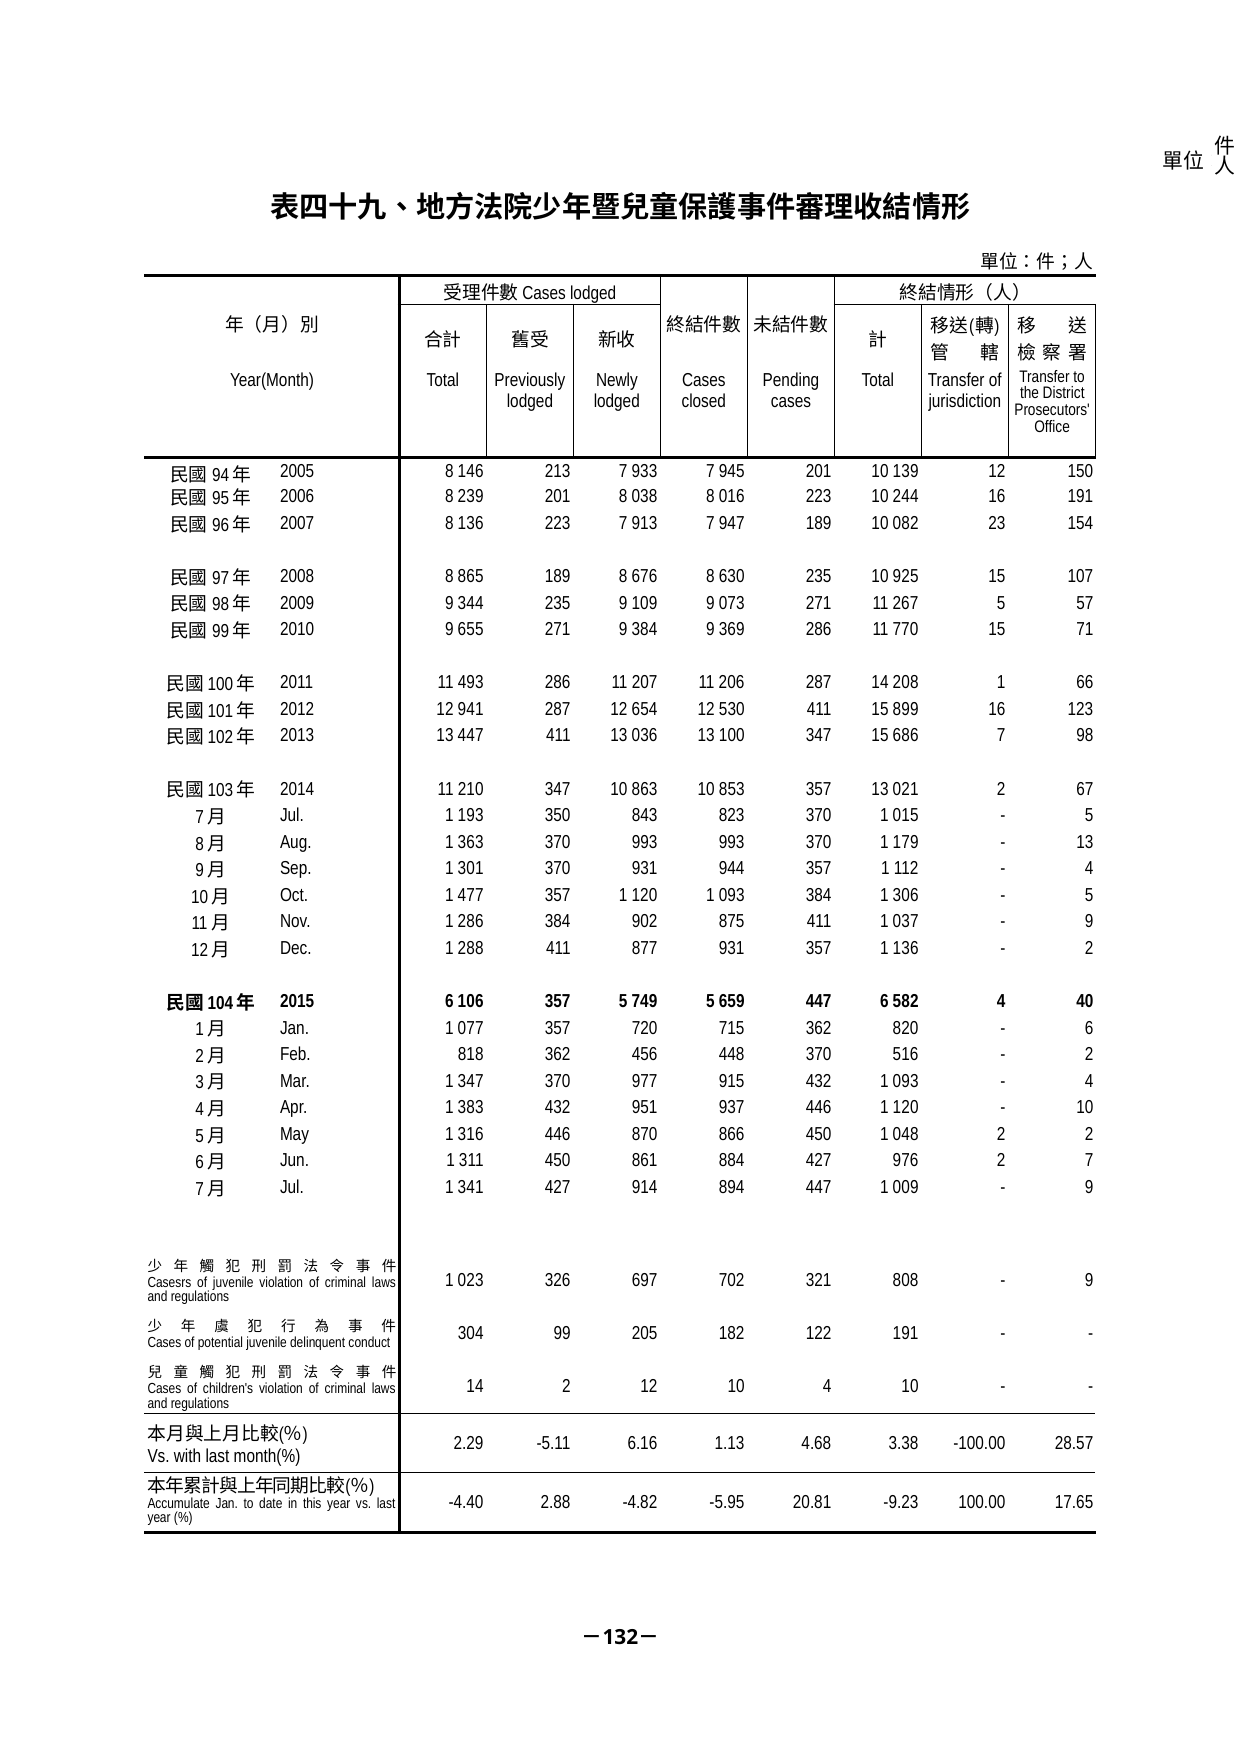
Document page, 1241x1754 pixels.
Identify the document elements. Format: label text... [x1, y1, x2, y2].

table_cell 11 770 [834, 616, 921, 642]
table_cell 3月 [144, 1067, 277, 1094]
table_cell May [277, 1120, 398, 1147]
table_cell 11 206 [660, 669, 747, 695]
table_cell [144, 749, 277, 775]
table_cell 884 [660, 1147, 747, 1173]
table_cell [573, 961, 660, 987]
table_cell 14 [401, 1359, 486, 1412]
table_cell [573, 1227, 660, 1253]
table_cell 16 [921, 483, 1008, 509]
table_cell [486, 749, 573, 775]
table_cell 2 [1008, 1120, 1096, 1147]
table_cell 7 [1008, 1147, 1096, 1173]
table_cell 357 [747, 855, 834, 881]
table_cell 370 [747, 1041, 834, 1067]
table_cell 4 [1008, 855, 1096, 881]
table_cell [401, 961, 486, 987]
table_cell [1008, 536, 1096, 562]
table_cell 411 [486, 934, 573, 961]
table_cell 10 [834, 1359, 921, 1412]
table_cell 877 [573, 934, 660, 961]
table_cell 213 [486, 459, 573, 483]
table_cell 28.57 [1008, 1413, 1096, 1472]
table_cell 12 530 [660, 695, 747, 722]
table_cell 12 654 [573, 695, 660, 722]
table_cell 107 [1008, 563, 1096, 589]
table_cell 370 [486, 855, 573, 881]
table_cell 2.88 [486, 1473, 573, 1531]
table_cell 4 [747, 1359, 834, 1412]
table_cell 1 015 [834, 802, 921, 828]
table_cell 370 [486, 828, 573, 855]
table_cell 357 [747, 775, 834, 802]
table_cell [1008, 1227, 1096, 1253]
table_header 終結情形（人） [835, 277, 1096, 304]
table_cell 357 [486, 1014, 573, 1041]
table_cell 432 [486, 1094, 573, 1120]
table_cell 944 [660, 855, 747, 881]
table_cell 1 [921, 669, 1008, 695]
table_cell - [921, 828, 1008, 855]
table_cell 915 [660, 1067, 747, 1094]
table_cell 5 [1008, 802, 1096, 828]
table_cell 2 [1008, 1041, 1096, 1067]
table_cell [1008, 961, 1096, 987]
table_cell [573, 536, 660, 562]
table_cell [834, 642, 921, 669]
table_cell 384 [747, 881, 834, 908]
table_cell - [921, 934, 1008, 961]
table_cell 447 [747, 988, 834, 1014]
table_cell 4.68 [747, 1414, 834, 1472]
table_cell 370 [747, 802, 834, 828]
table_cell 1 112 [834, 855, 921, 881]
table_cell 154 [1008, 509, 1096, 536]
table_cell 8 016 [660, 483, 747, 509]
table_cell 8 676 [573, 563, 660, 589]
table_cell 7 945 [660, 459, 747, 483]
table_cell 2011 [277, 669, 398, 695]
table_cell 286 [747, 616, 834, 642]
table_cell - [921, 1067, 1008, 1094]
table_cell 2015 [277, 988, 398, 1014]
table_cell 57 [1008, 589, 1096, 616]
table_cell 993 [660, 828, 747, 855]
table_cell 9 369 [660, 616, 747, 642]
table_header 終結件數 [661, 277, 747, 369]
table_cell 1 347 [401, 1067, 486, 1094]
table_cell 66 [1008, 669, 1096, 695]
table_cell 2月 [144, 1041, 277, 1067]
table_cell [747, 536, 834, 562]
table_cell 2 [921, 1147, 1008, 1173]
table_cell 1 048 [834, 1120, 921, 1147]
table_cell 2 [921, 1120, 1008, 1147]
table_cell 191 [1008, 483, 1096, 509]
table_cell 2008 [277, 563, 398, 589]
table_cell 446 [747, 1094, 834, 1120]
table_cell Total [401, 369, 486, 451]
table_cell 808 [834, 1253, 921, 1306]
table_cell Jul. [277, 802, 398, 828]
table_cell 13 100 [660, 722, 747, 748]
table_cell 1 301 [401, 855, 486, 881]
table_cell 914 [573, 1174, 660, 1200]
table_cell 民國 97年 [144, 563, 277, 589]
table_cell 8 630 [660, 563, 747, 589]
table_cell 715 [660, 1014, 747, 1041]
table_cell 1 383 [401, 1094, 486, 1120]
table_cell 9 [1008, 1174, 1096, 1200]
table_cell 15 [921, 616, 1008, 642]
table_cell 17.65 [1008, 1472, 1096, 1531]
table_cell 2006 [277, 483, 398, 509]
table_cell [747, 961, 834, 987]
table_cell 12月 [144, 934, 277, 961]
table_cell 11月 [144, 908, 277, 934]
table_cell 8 239 [401, 483, 486, 509]
table_cell 875 [660, 908, 747, 934]
table_cell 4 [1008, 1067, 1096, 1094]
table_cell Jan. [277, 1014, 398, 1041]
table_cell Cases closed [661, 369, 747, 451]
table_cell 516 [834, 1041, 921, 1067]
table_cell 移送(轉)管轄 [922, 305, 1008, 369]
table_cell [573, 1200, 660, 1227]
table_cell 861 [573, 1147, 660, 1173]
table_cell 951 [573, 1094, 660, 1120]
table_cell 384 [486, 908, 573, 934]
table_cell [277, 642, 398, 669]
table_cell 舊受 [487, 305, 573, 369]
table_cell 870 [573, 1120, 660, 1147]
table_cell - [1008, 1359, 1096, 1412]
table_cell 10 139 [834, 459, 921, 483]
table_cell Jul. [277, 1174, 398, 1200]
table_cell 20.81 [747, 1473, 834, 1531]
table_cell [144, 1227, 277, 1253]
table_cell 7 913 [573, 509, 660, 536]
table_cell 2009 [277, 589, 398, 616]
table_cell Transfer to the District Prosecutors' Office [1009, 369, 1095, 451]
table_cell 11 207 [573, 669, 660, 695]
table_cell - [921, 1359, 1008, 1412]
table_cell Dec. [277, 934, 398, 961]
table_cell [573, 749, 660, 775]
table_cell [277, 1227, 398, 1253]
table_cell 2010 [277, 616, 398, 642]
table_cell 223 [747, 483, 834, 509]
table_cell -4.82 [573, 1473, 660, 1531]
table_cell [277, 1200, 398, 1227]
table_cell 9 [1008, 1253, 1096, 1306]
table_cell 357 [486, 881, 573, 908]
table_cell 122 [747, 1306, 834, 1359]
table_cell 5月 [144, 1120, 277, 1147]
table_cell [834, 749, 921, 775]
table_cell Transfer of jurisdiction [922, 369, 1008, 451]
table_cell [660, 1200, 747, 1227]
table_cell 13 021 [834, 775, 921, 802]
table_cell - [921, 802, 1008, 828]
table_cell - [921, 1253, 1008, 1306]
table_cell 本年累計與上年同期比較(％) Accumulate Jan. to date in this year vs. last year (%) [144, 1473, 398, 1531]
table_cell Jun. [277, 1147, 398, 1173]
table_cell 1月 [144, 1014, 277, 1041]
table_cell [834, 1227, 921, 1253]
table_cell 9 109 [573, 589, 660, 616]
table_cell 370 [486, 1067, 573, 1094]
table_cell 8 136 [401, 509, 486, 536]
table_cell - [921, 1041, 1008, 1067]
table_cell 7月 [144, 1174, 277, 1200]
table_cell 10 [1008, 1094, 1096, 1120]
table_cell 15 686 [834, 722, 921, 748]
table_cell [921, 749, 1008, 775]
table_cell 1 341 [401, 1174, 486, 1200]
table_cell 9 655 [401, 616, 486, 642]
table_cell 2 [921, 775, 1008, 802]
table_cell [921, 1227, 1008, 1253]
table_cell 民國101年 [144, 695, 277, 722]
table_cell [144, 961, 277, 987]
table_cell - [921, 1306, 1008, 1359]
table_cell 1 120 [573, 881, 660, 908]
table_cell 1 077 [401, 1014, 486, 1041]
table_cell 計 [835, 305, 921, 369]
text 件人 [1212, 134, 1240, 178]
table_cell 1 136 [834, 934, 921, 961]
table_cell 14 208 [834, 669, 921, 695]
table_cell -100.00 [921, 1414, 1008, 1472]
table_cell 235 [486, 589, 573, 616]
table_cell 3.38 [834, 1414, 921, 1472]
table_cell Year(Month) [144, 369, 398, 451]
table_cell 894 [660, 1174, 747, 1200]
table_cell 123 [1008, 695, 1096, 722]
table_cell 977 [573, 1067, 660, 1094]
table_cell 931 [573, 855, 660, 881]
table_cell 移送 檢察署 [1009, 305, 1095, 369]
table_cell 823 [660, 802, 747, 828]
table_cell [486, 536, 573, 562]
table_cell 99 [486, 1306, 573, 1359]
table_cell 9 344 [401, 589, 486, 616]
table_cell [401, 536, 486, 562]
table_cell 432 [747, 1067, 834, 1094]
table_cell 350 [486, 802, 573, 828]
table_cell 新收 [574, 305, 660, 369]
table_cell 304 [401, 1306, 486, 1359]
table_cell 818 [401, 1041, 486, 1067]
table_cell [1008, 749, 1096, 775]
table_cell 287 [747, 669, 834, 695]
table_cell 10月 [144, 881, 277, 908]
table_cell 411 [486, 722, 573, 748]
table_cell 937 [660, 1094, 747, 1120]
table_cell 2012 [277, 695, 398, 722]
table_cell 2 [486, 1359, 573, 1412]
text 單位：件；人 [148, 247, 1092, 274]
table_header 年（月）別 [144, 277, 398, 369]
table_cell 10 [660, 1359, 747, 1412]
table_cell 1 363 [401, 828, 486, 855]
table_cell 2013 [277, 722, 398, 748]
table_cell [747, 749, 834, 775]
table_cell 456 [573, 1041, 660, 1067]
table_cell [401, 642, 486, 669]
table_cell 民國103年 [144, 775, 277, 802]
table_cell [486, 642, 573, 669]
table_cell 150 [1008, 459, 1096, 483]
table_cell - [1008, 1306, 1096, 1359]
table_cell 5 [1008, 881, 1096, 908]
table_cell 8 146 [401, 459, 486, 483]
table_cell 13 036 [573, 722, 660, 748]
table_cell 287 [486, 695, 573, 722]
table_cell [277, 961, 398, 987]
table_cell 100.00 [921, 1473, 1008, 1531]
table_cell [277, 749, 398, 775]
table_cell [486, 961, 573, 987]
table_cell 2.29 [401, 1414, 486, 1472]
table_cell -4.40 [401, 1473, 486, 1531]
table_cell 976 [834, 1147, 921, 1173]
table_cell - [921, 1094, 1008, 1120]
table_cell [401, 1200, 486, 1227]
table_cell 182 [660, 1306, 747, 1359]
table_cell 370 [747, 828, 834, 855]
table_cell 12 [573, 1359, 660, 1412]
table_cell [747, 642, 834, 669]
table_cell 201 [747, 459, 834, 483]
table_cell 6 582 [834, 988, 921, 1014]
table_cell 1 037 [834, 908, 921, 934]
table_cell 1 023 [401, 1253, 486, 1306]
table_cell 7 933 [573, 459, 660, 483]
table_cell -5.95 [660, 1473, 747, 1531]
table_cell 286 [486, 669, 573, 695]
table_cell 9 073 [660, 589, 747, 616]
table_cell 2007 [277, 509, 398, 536]
table_cell 2005 [277, 459, 398, 483]
table_cell 98 [1008, 722, 1096, 748]
table_cell 1 477 [401, 881, 486, 908]
table_cell 447 [747, 1174, 834, 1200]
table_cell Oct. [277, 881, 398, 908]
table_cell 223 [486, 509, 573, 536]
table_cell 347 [747, 722, 834, 748]
table_cell 10 925 [834, 563, 921, 589]
table_cell 8 038 [573, 483, 660, 509]
table_cell 1 009 [834, 1174, 921, 1200]
table_cell Nov. [277, 908, 398, 934]
table_cell 民國 98年 [144, 589, 277, 616]
table_cell 362 [747, 1014, 834, 1041]
table_cell [1008, 642, 1096, 669]
table_cell 347 [486, 775, 573, 802]
table_cell Mar. [277, 1067, 398, 1094]
table_cell 9 384 [573, 616, 660, 642]
table_cell 10 853 [660, 775, 747, 802]
table_cell 271 [747, 589, 834, 616]
table_cell 民國 99年 [144, 616, 277, 642]
table_cell 235 [747, 563, 834, 589]
table_cell 205 [573, 1306, 660, 1359]
table_cell 5 749 [573, 988, 660, 1014]
table_cell 9月 [144, 855, 277, 881]
table_cell 411 [747, 695, 834, 722]
table_cell 326 [486, 1253, 573, 1306]
table_cell [660, 1227, 747, 1253]
table_cell 6.16 [573, 1414, 660, 1472]
table_cell 1 093 [660, 881, 747, 908]
table_cell 1.13 [660, 1414, 747, 1472]
table_cell 12 941 [401, 695, 486, 722]
table_cell [660, 749, 747, 775]
table_cell 1 179 [834, 828, 921, 855]
table_cell 1 120 [834, 1094, 921, 1120]
table_cell [747, 1227, 834, 1253]
table_cell 民國104年 [144, 988, 277, 1014]
table_cell 民國 95年 [144, 483, 277, 509]
table_cell [921, 536, 1008, 562]
table_cell 16 [921, 695, 1008, 722]
table_cell Apr. [277, 1094, 398, 1120]
table_cell 10 863 [573, 775, 660, 802]
table_cell 7 [921, 722, 1008, 748]
table_cell 10 082 [834, 509, 921, 536]
table_cell [144, 536, 277, 562]
table_cell 191 [834, 1306, 921, 1359]
table_cell 448 [660, 1041, 747, 1067]
table_cell [573, 642, 660, 669]
table_cell [486, 1227, 573, 1253]
table_cell 362 [486, 1041, 573, 1067]
table_cell 820 [834, 1014, 921, 1041]
table_cell [660, 642, 747, 669]
table_cell [921, 1200, 1008, 1227]
table_cell 1 093 [834, 1067, 921, 1094]
table_cell 902 [573, 908, 660, 934]
table_cell 67 [1008, 775, 1096, 802]
table_cell 843 [573, 802, 660, 828]
table_cell 6 [1008, 1014, 1096, 1041]
table_cell 1 288 [401, 934, 486, 961]
table_cell [401, 749, 486, 775]
table_header 受理件數Cases lodged [401, 277, 660, 304]
table_cell - [921, 855, 1008, 881]
table_cell 720 [573, 1014, 660, 1041]
table_cell [660, 536, 747, 562]
text 表四十九、地方法院少年暨兒童保護事件審理收結情形 [148, 183, 1092, 225]
table_cell 15 899 [834, 695, 921, 722]
table_cell 13 447 [401, 722, 486, 748]
table_cell 1 286 [401, 908, 486, 934]
table_cell Previously lodged [487, 369, 573, 451]
table_cell 40 [1008, 988, 1096, 1014]
table_cell 13 [1008, 828, 1096, 855]
table_cell 5 659 [660, 988, 747, 1014]
table_cell [144, 642, 277, 669]
table_cell 357 [486, 988, 573, 1014]
table_cell [834, 1200, 921, 1227]
table_cell 合計 [401, 305, 486, 369]
table_cell 450 [486, 1147, 573, 1173]
table_cell Feb. [277, 1041, 398, 1067]
table_cell 6月 [144, 1147, 277, 1173]
table_cell 411 [747, 908, 834, 934]
table_cell 本月與上月比較(％) Vs. with last month(%) [144, 1414, 398, 1472]
table_cell 189 [486, 563, 573, 589]
table_cell 450 [747, 1120, 834, 1147]
table_cell 民國 94年 [144, 459, 277, 483]
text 單位： [1162, 144, 1212, 169]
table_header 未結件數 [748, 277, 834, 369]
table_cell 446 [486, 1120, 573, 1147]
table_cell 2014 [277, 775, 398, 802]
table_cell - [921, 1014, 1008, 1041]
table_cell 民國 96年 [144, 509, 277, 536]
table_cell [486, 1200, 573, 1227]
table_cell 1 306 [834, 881, 921, 908]
table_cell Aug. [277, 828, 398, 855]
table_cell 8 865 [401, 563, 486, 589]
table_cell [144, 1200, 277, 1227]
table_cell 201 [486, 483, 573, 509]
table_cell [401, 1227, 486, 1253]
table_cell 866 [660, 1120, 747, 1147]
table_cell 321 [747, 1253, 834, 1306]
table_cell 427 [486, 1174, 573, 1200]
table_cell 15 [921, 563, 1008, 589]
table_cell 11 210 [401, 775, 486, 802]
table_cell 993 [573, 828, 660, 855]
table_cell 9 [1008, 908, 1096, 934]
table_cell Newly lodged [574, 369, 660, 451]
table_cell 23 [921, 509, 1008, 536]
table_cell Pending cases [748, 369, 834, 451]
table_cell 4 [921, 988, 1008, 1014]
table_cell 6 106 [401, 988, 486, 1014]
table_cell 1 316 [401, 1120, 486, 1147]
table_cell 11 493 [401, 669, 486, 695]
table_cell 少年虞犯行為事件 Cases of potential juvenile delinquent conduct [144, 1306, 398, 1359]
table_cell 189 [747, 509, 834, 536]
table_cell [834, 536, 921, 562]
table_cell 1 193 [401, 802, 486, 828]
table_cell 71 [1008, 616, 1096, 642]
table_cell [747, 1200, 834, 1227]
table_cell 7 947 [660, 509, 747, 536]
table_cell 702 [660, 1253, 747, 1306]
table_cell 7月 [144, 802, 277, 828]
table_cell 兒童觸犯刑罰法令事件 Cases of children's violation of criminal laws and regulations [144, 1359, 398, 1412]
table_cell 8月 [144, 828, 277, 855]
table_cell - [921, 1174, 1008, 1200]
table_cell 357 [747, 934, 834, 961]
table_cell 4月 [144, 1094, 277, 1120]
table_cell 697 [573, 1253, 660, 1306]
table_cell 2 [1008, 934, 1096, 961]
table_cell 931 [660, 934, 747, 961]
table_cell 5 [921, 589, 1008, 616]
table_cell 少年觸犯刑罰法令事件 Casesrs of juvenile violation of criminal laws and regulations [144, 1253, 398, 1306]
table_cell Sep. [277, 855, 398, 881]
table_cell 民國100年 [144, 669, 277, 695]
table_cell -9.23 [834, 1473, 921, 1531]
table_cell 271 [486, 616, 573, 642]
table_cell Total [835, 369, 921, 451]
table_cell 民國102年 [144, 722, 277, 748]
table_cell [660, 961, 747, 987]
table_cell [921, 642, 1008, 669]
table_cell [834, 961, 921, 987]
table_cell 427 [747, 1147, 834, 1173]
table_cell 1 311 [401, 1147, 486, 1173]
table_cell 11 267 [834, 589, 921, 616]
table_cell [1008, 1200, 1096, 1227]
table_cell 10 244 [834, 483, 921, 509]
table_cell - [921, 908, 1008, 934]
table_cell 12 [921, 459, 1008, 483]
table_cell [921, 961, 1008, 987]
table_cell - [921, 881, 1008, 908]
table_cell -5.11 [486, 1414, 573, 1472]
table_cell [277, 536, 398, 562]
